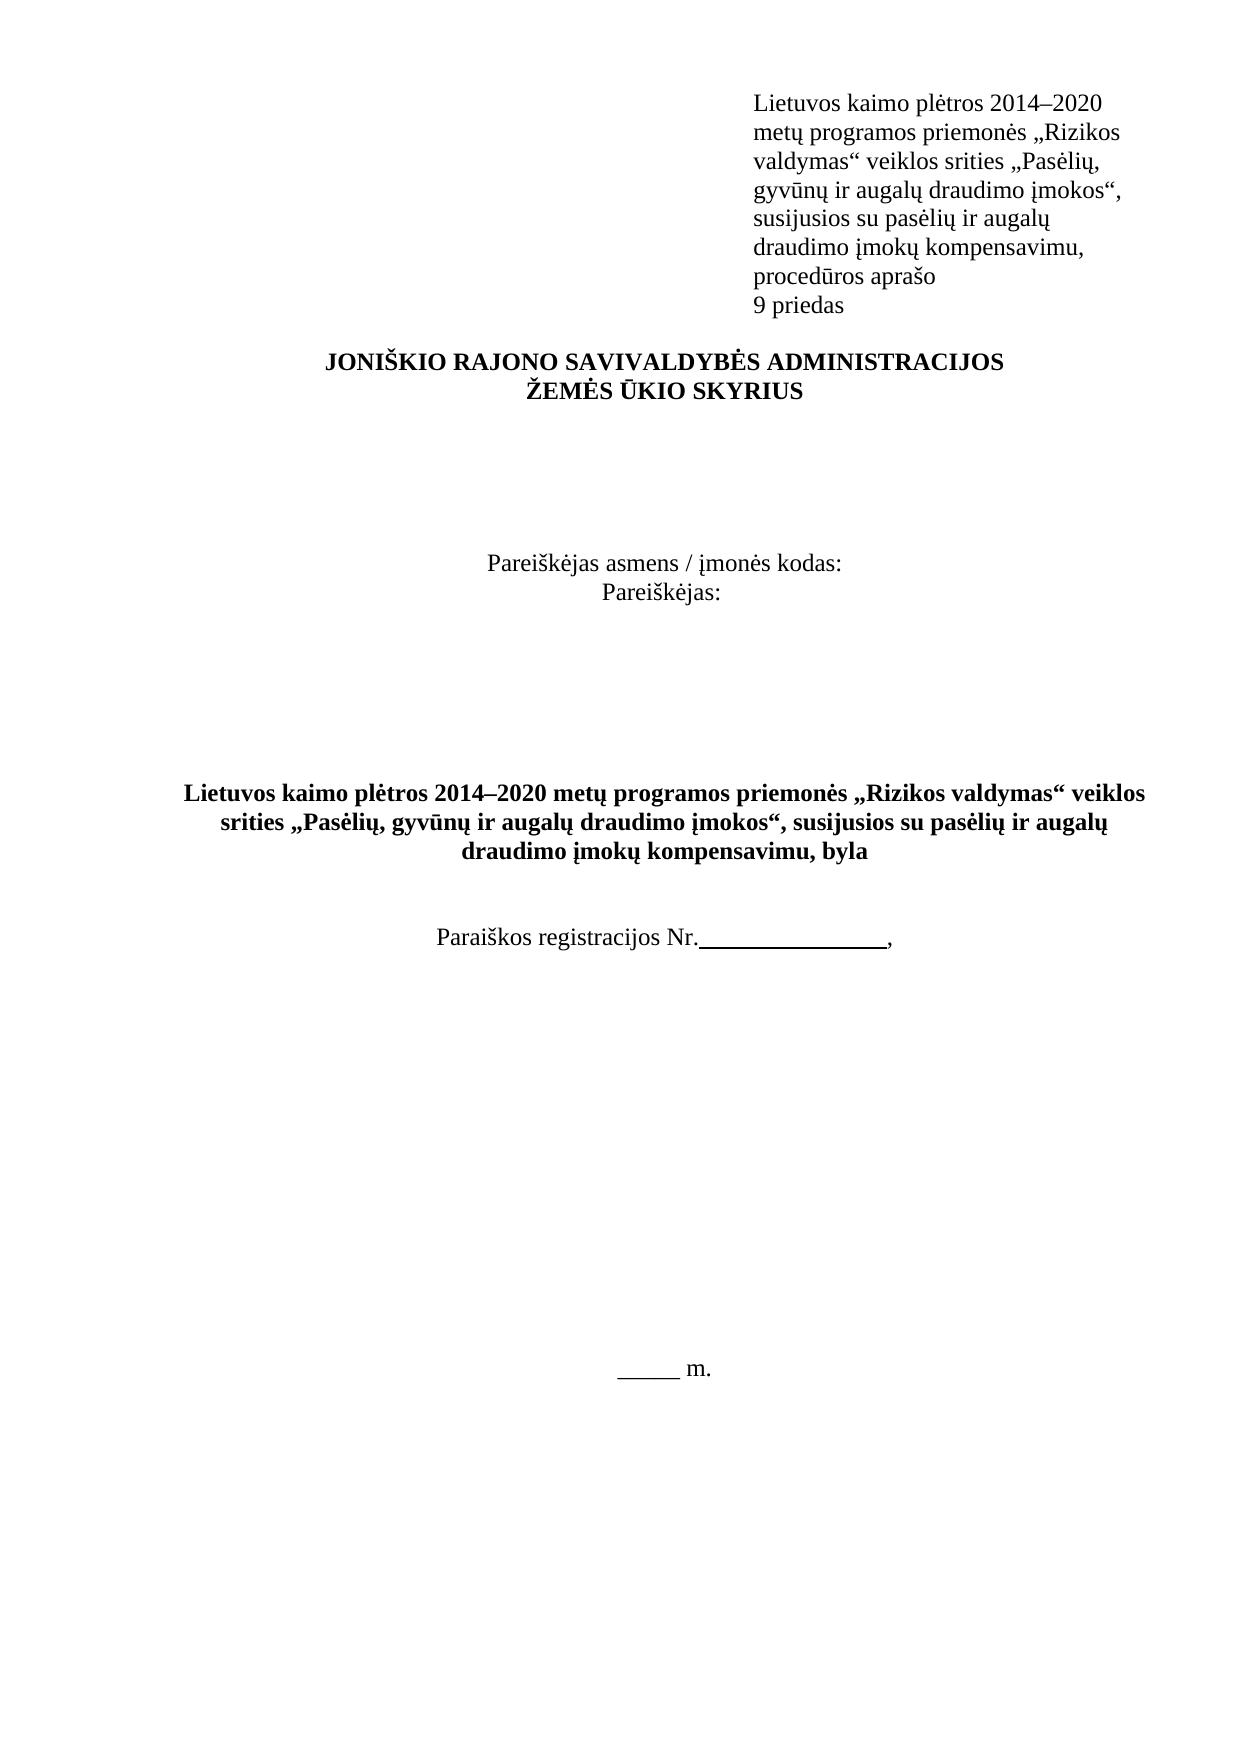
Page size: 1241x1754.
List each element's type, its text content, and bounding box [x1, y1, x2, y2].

text ŽEMĖS ŪKIO SKYRIUS [177, 376, 1152, 405]
text Lietuvos kaimo plėtros 2014–2020 metų programos priemonės „Rizikos valdymas“ veiklos srities „Pasėlių, gyvūnų ir augalų draudimo įmokos“, susijusios su pasėlių ir augalų draudimo įmokų kompensavimu, procedūros aprašo [753, 88, 1152, 290]
text 9 priedas [753, 290, 1152, 318]
text _____ m. [177, 1353, 1152, 1382]
text JONIŠKIO RAJONO SAVIVALDYBĖS ADMINISTRACIJOS [177, 347, 1152, 376]
text Pareiškėjas asmens / įmonės kodas: [177, 548, 1152, 577]
text Lietuvos kaimo plėtros 2014–2020 metų programos priemonės „Rizikos valdymas“ veiklos srities „Pasėlių, gyvūnų ir augalų draudimo įmokos“, susijusios su pasėlių ir augalų draudimo įmokų kompensavimu, byla [177, 778, 1152, 865]
text Paraiškos registracijos Nr. , [177, 922, 1152, 951]
text Pareiškėjas: [177, 577, 1152, 606]
